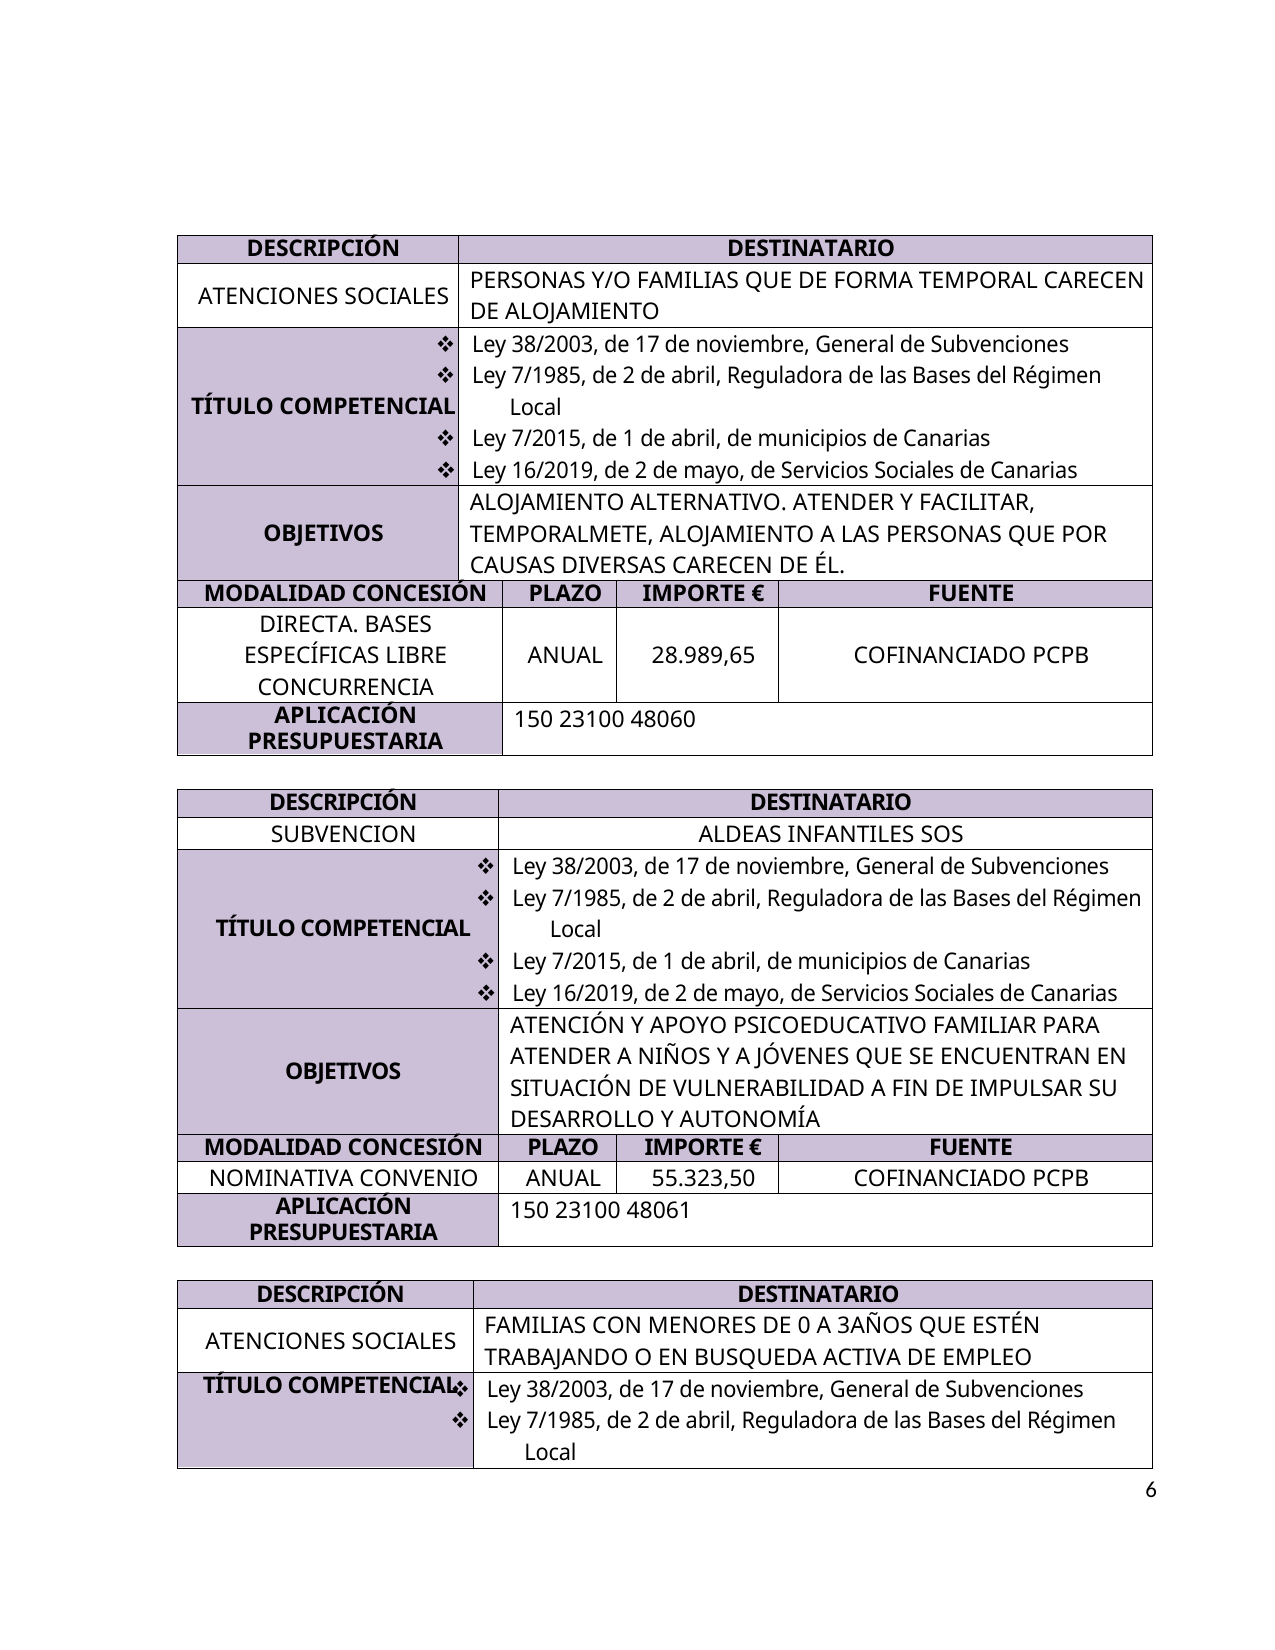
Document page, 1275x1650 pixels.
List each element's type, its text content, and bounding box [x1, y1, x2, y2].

table_cell Ley 38/2003, de 17 de noviembre, General de Subvenciones Ley 7/1985, de 2 de abril, Reguladora de las Bases del Régimen Local Ley 7/2015, de 1 de abril, de municipios de Canarias Ley 16/2019, de 2 de mayo, de Servicios Sociales de Canarias [459, 328, 1152, 485]
table_cell OBJETIVOS [178, 486, 458, 580]
table_cell ATENCIONES SOCIALES [178, 264, 458, 327]
table_cell TÍTULO COMPETENCIAL [178, 850, 498, 1008]
table_header DESTINATARIO [459, 236, 1152, 263]
table_cell ALDEAS INFANTILES SOS [499, 818, 1152, 849]
table_cell FAMILIAS CON MENORES DE 0 A 3AÑOS QUE ESTÉN TRABAJANDO O EN BUSQUEDA ACTIVA DE EMPLEO [474, 1309, 1152, 1372]
table_cell COFINANCIADO PCPB [779, 608, 1152, 702]
table_cell TÍTULO COMPETENCIAL [178, 1373, 473, 1467]
table_cell 150 23100 48060 [503, 703, 1152, 754]
table_cell ATENCIONES SOCIALES [178, 1309, 473, 1372]
table_cell TÍTULO COMPETENCIAL [178, 328, 458, 485]
table_cell FUENTE [779, 581, 1152, 607]
table_cell 55.323,50 [617, 1162, 778, 1193]
table_cell COFINANCIADO PCPB [779, 1162, 1152, 1193]
table_cell MODALIDAD CONCESIÓN [178, 581, 502, 607]
table_cell MODALIDAD CONCESIÓN [178, 1135, 498, 1161]
table_cell ALOJAMIENTO ALTERNATIVO. ATENDER Y FACILITAR, TEMPORALMETE, ALOJAMIENTO A LAS PERSONAS QUE POR CAUSAS DIVERSAS CARECEN DE ÉL. [459, 486, 1152, 580]
table_cell PERSONAS Y/O FAMILIAS QUE DE FORMA TEMPORAL CARECEN DE ALOJAMIENTO [459, 264, 1152, 327]
table_cell 150 23100 48061 [499, 1194, 1152, 1246]
table_header DESTINATARIO [499, 790, 1152, 817]
table_cell FUENTE [779, 1135, 1152, 1161]
table_cell ANUAL [499, 1162, 616, 1193]
table_cell APLICACIÓN PRESUPUESTARIA [178, 1194, 498, 1246]
table_cell PLAZO [503, 581, 616, 607]
table_cell Ley 38/2003, de 17 de noviembre, General de Subvenciones Ley 7/1985, de 2 de abril, Reguladora de las Bases del Régimen Local [474, 1373, 1152, 1467]
table_header DESCRIPCIÓN [178, 790, 498, 817]
table_cell ATENCIÓN Y APOYO PSICOEDUCATIVO FAMILIAR PARA ATENDER A NIÑOS Y A JÓVENES QUE SE ENCUENTRAN EN SITUACIÓN DE VULNERABILIDAD A FIN DE IMPULSAR SU DESARROLLO Y AUTONOMÍA [499, 1009, 1152, 1134]
table_cell ANUAL [503, 608, 616, 702]
table_cell NOMINATIVA CONVENIO [178, 1162, 498, 1193]
table_cell SUBVENCION [178, 818, 498, 849]
table_cell PLAZO [499, 1135, 616, 1161]
table_header DESTINATARIO [474, 1281, 1152, 1308]
table_cell APLICACIÓN PRESUPUESTARIA [178, 703, 502, 754]
table_cell Ley 38/2003, de 17 de noviembre, General de Subvenciones Ley 7/1985, de 2 de abril, Reguladora de las Bases del Régimen Local Ley 7/2015, de 1 de abril, de municipios de Canarias Ley 16/2019, de 2 de mayo, de Servicios Sociales de Canarias [499, 850, 1152, 1008]
table_cell 28.989,65 [617, 608, 778, 702]
table_header DESCRIPCIÓN [178, 236, 458, 263]
table_header DESCRIPCIÓN [178, 1281, 473, 1308]
table_cell DIRECTA. BASES ESPECÍFICAS LIBRE CONCURRENCIA [178, 608, 502, 702]
table_cell IMPORTE € [617, 581, 778, 607]
table_cell OBJETIVOS [178, 1009, 498, 1134]
table_cell IMPORTE € [617, 1135, 778, 1161]
